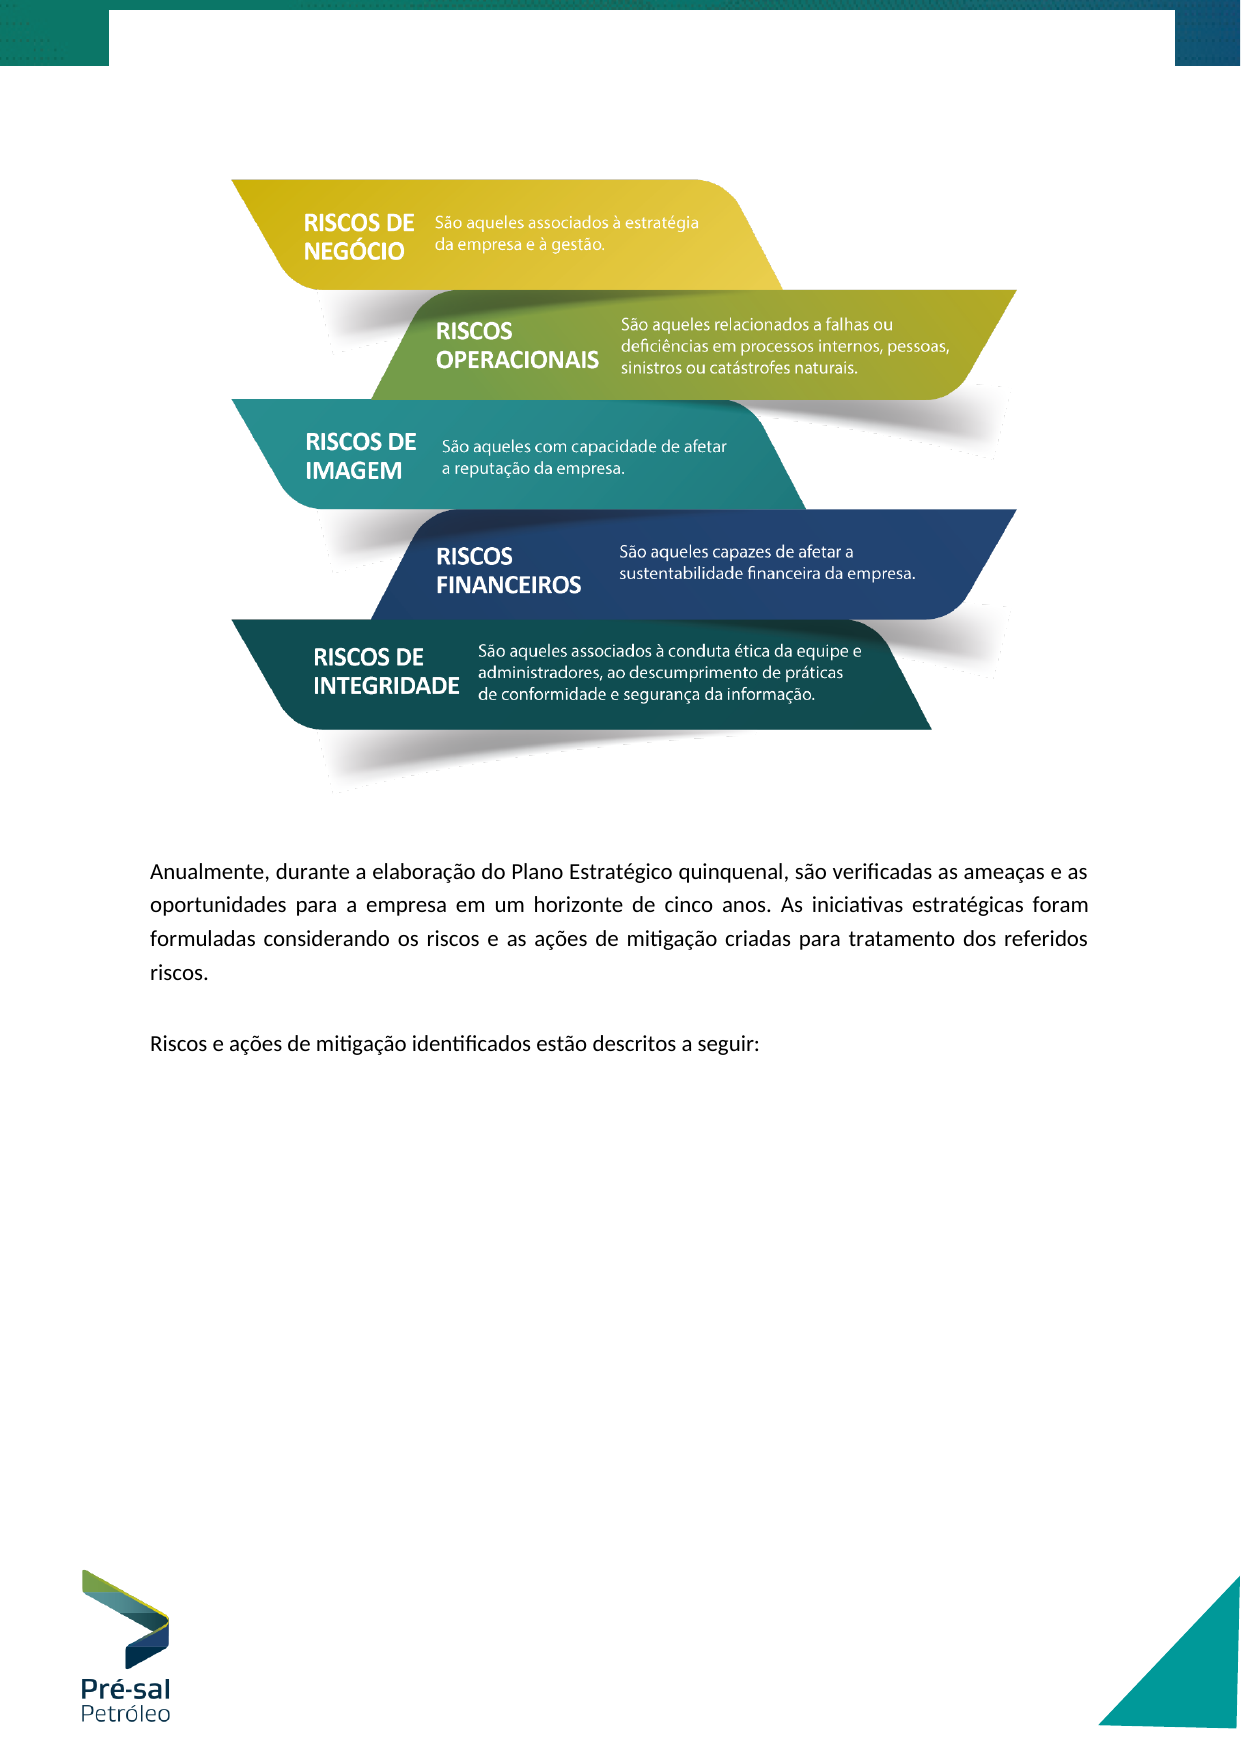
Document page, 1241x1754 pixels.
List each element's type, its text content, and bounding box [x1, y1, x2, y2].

text Anualmente, durante a elaboração do Plano Estratégico quinquenal, são verificadas as ameaças e as oportunidades para a empresa em um horizonte de cinco anos. As iniciativas estratégicas foram formuladas considerando os riscos e as ações de mitigação criadas para tratamento dos referidos riscos. [150, 857, 1090, 986]
text Riscos e ações de mitigação identificados estão descritos a seguir: [150, 1029, 1090, 1057]
